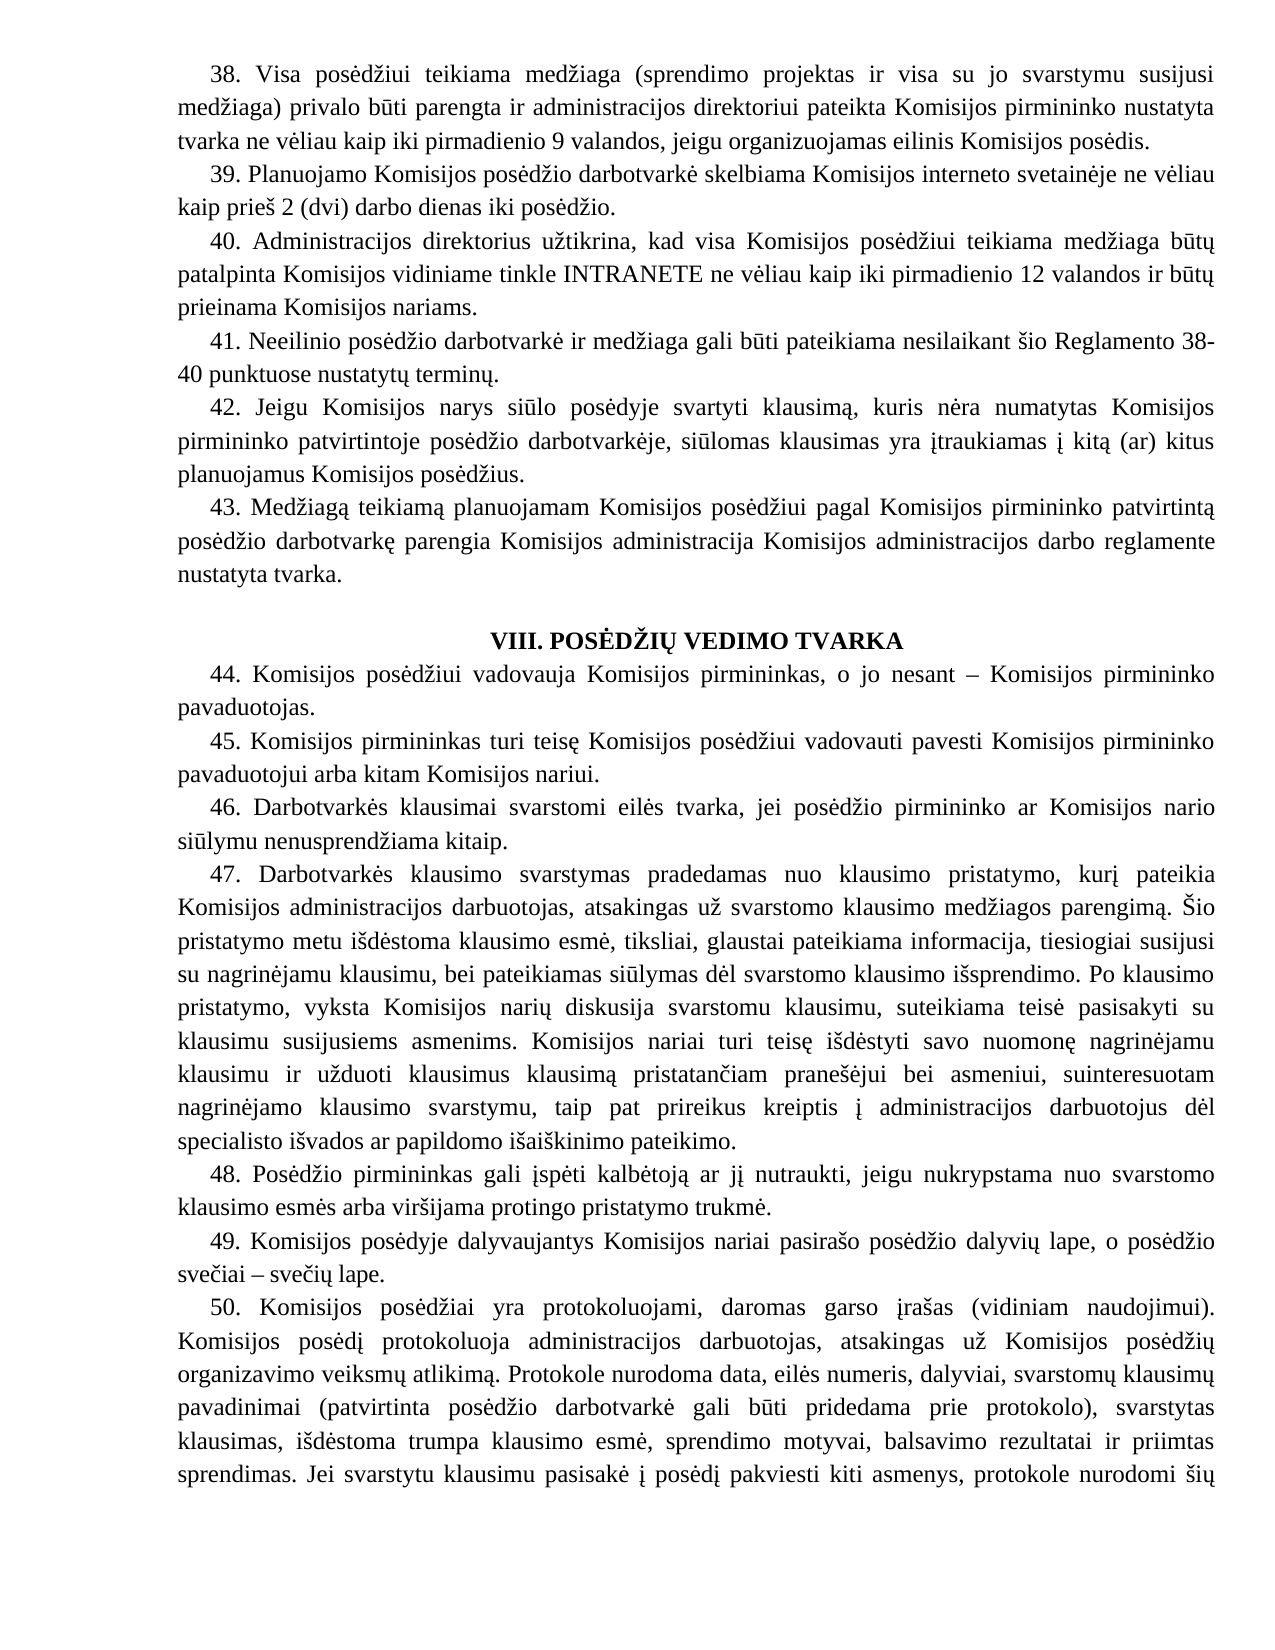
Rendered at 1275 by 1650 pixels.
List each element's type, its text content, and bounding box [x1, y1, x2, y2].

text 41. Neeilinio posėdžio darbotvarkė ir medžiaga gali būti pateikiama nesilaikant šio Reglamento 38-40 punktuose nustatytų terminų. [177, 326, 1216, 388]
text 48. Posėdžio pirmininkas gali įspėti kalbėtoją ar jį nutraukti, jeigu nukrypstama nuo svarstomo klausimo esmės arba viršijama protingo pristatymo trukmė. [177, 1159, 1216, 1221]
text 43. Medžiagą teikiamą planuojamam Komisijos posėdžiui pagal Komisijos pirmininko patvirtintą posėdžio darbotvarkę parengia Komisijos administracija Komisijos administracijos darbo reglamente nustatyta tvarka. [177, 492, 1216, 588]
text 49. Komisijos posėdyje dalyvaujantys Komisijos nariai pasirašo posėdžio dalyvių lape, o posėdžio svečiai – svečių lape. [177, 1226, 1216, 1288]
text 46. Darbotvarkės klausimai svarstomi eilės tvarka, jei posėdžio pirmininko ar Komisijos nario siūlymu nenusprendžiama kitaip. [177, 792, 1216, 854]
text 50. Komisijos posėdžiai yra protokoluojami, daromas garso įrašas (vidiniam naudojimui). Komisijos posėdį protokoluoja administracijos darbuotojas, atsakingas už Komisijos posėdžių organizavimo veiksmų atlikimą. Protokole nurodoma data, eilės numeris, dalyviai, svarstomų klausimų pavadinimai (patvirtinta posėdžio darbotvarkė gali būti pridedama prie protokolo), svarstytas klausimas, išdėstoma trumpa klausimo esmė, sprendimo motyvai, balsavimo rezultatai ir priimtas sprendimas. Jei svarstytu klausimu pasisakė į posėdį pakviesti kiti asmenys, protokole nurodomi šių [177, 1292, 1216, 1488]
text 39. Planuojamo Komisijos posėdžio darbotvarkė skelbiama Komisijos interneto svetainėje ne vėliau kaip prieš 2 (dvi) darbo dienas iki posėdžio. [177, 159, 1216, 221]
text VIII. POSĖDŽIŲ VEDIMO TVARKA [177, 626, 1216, 654]
text 38. Visa posėdžiui teikiama medžiaga (sprendimo projektas ir visa su jo svarstymu susijusi medžiaga) privalo būti parengta ir administracijos direktoriui pateikta Komisijos pirmininko nustatyta tvarka ne vėliau kaip iki pirmadienio 9 valandos, jeigu organizuojamas eilinis Komisijos posėdis. [177, 59, 1216, 154]
text 45. Komisijos pirmininkas turi teisę Komisijos posėdžiui vadovauti pavesti Komisijos pirmininko pavaduotojui arba kitam Komisijos nariui. [177, 726, 1216, 788]
text 47. Darbotvarkės klausimo svarstymas pradedamas nuo klausimo pristatymo, kurį pateikia Komisijos administracijos darbuotojas, atsakingas už svarstomo klausimo medžiagos parengimą. Šio pristatymo metu išdėstoma klausimo esmė, tiksliai, glaustai pateikiama informacija, tiesiogiai susijusi su nagrinėjamu klausimu, bei pateikiamas siūlymas dėl svarstomo klausimo išsprendimo. Po klausimo pristatymo, vyksta Komisijos narių diskusija svarstomu klausimu, suteikiama teisė pasisakyti su klausimu susijusiems asmenims. Komisijos nariai turi teisę išdėstyti savo nuomonę nagrinėjamu klausimu ir užduoti klausimus klausimą pristatančiam pranešėjui bei asmeniui, suinteresuotam nagrinėjamo klausimo svarstymu, taip pat prireikus kreiptis į administracijos darbuotojus dėl specialisto išvados ar papildomo išaiškinimo pateikimo. [177, 859, 1216, 1154]
text 44. Komisijos posėdžiui vadovauja Komisijos pirmininkas, o jo nesant – Komisijos pirmininko pavaduotojas. [177, 659, 1216, 721]
text 40. Administracijos direktorius užtikrina, kad visa Komisijos posėdžiui teikiama medžiaga būtų patalpinta Komisijos vidiniame tinkle INTRANETE ne vėliau kaip iki pirmadienio 12 valandos ir būtų prieinama Komisijos nariams. [177, 226, 1216, 321]
text 42. Jeigu Komisijos narys siūlo posėdyje svartyti klausimą, kuris nėra numatytas Komisijos pirmininko patvirtintoje posėdžio darbotvarkėje, siūlomas klausimas yra įtraukiamas į kitą (ar) kitus planuojamus Komisijos posėdžius. [177, 392, 1216, 488]
